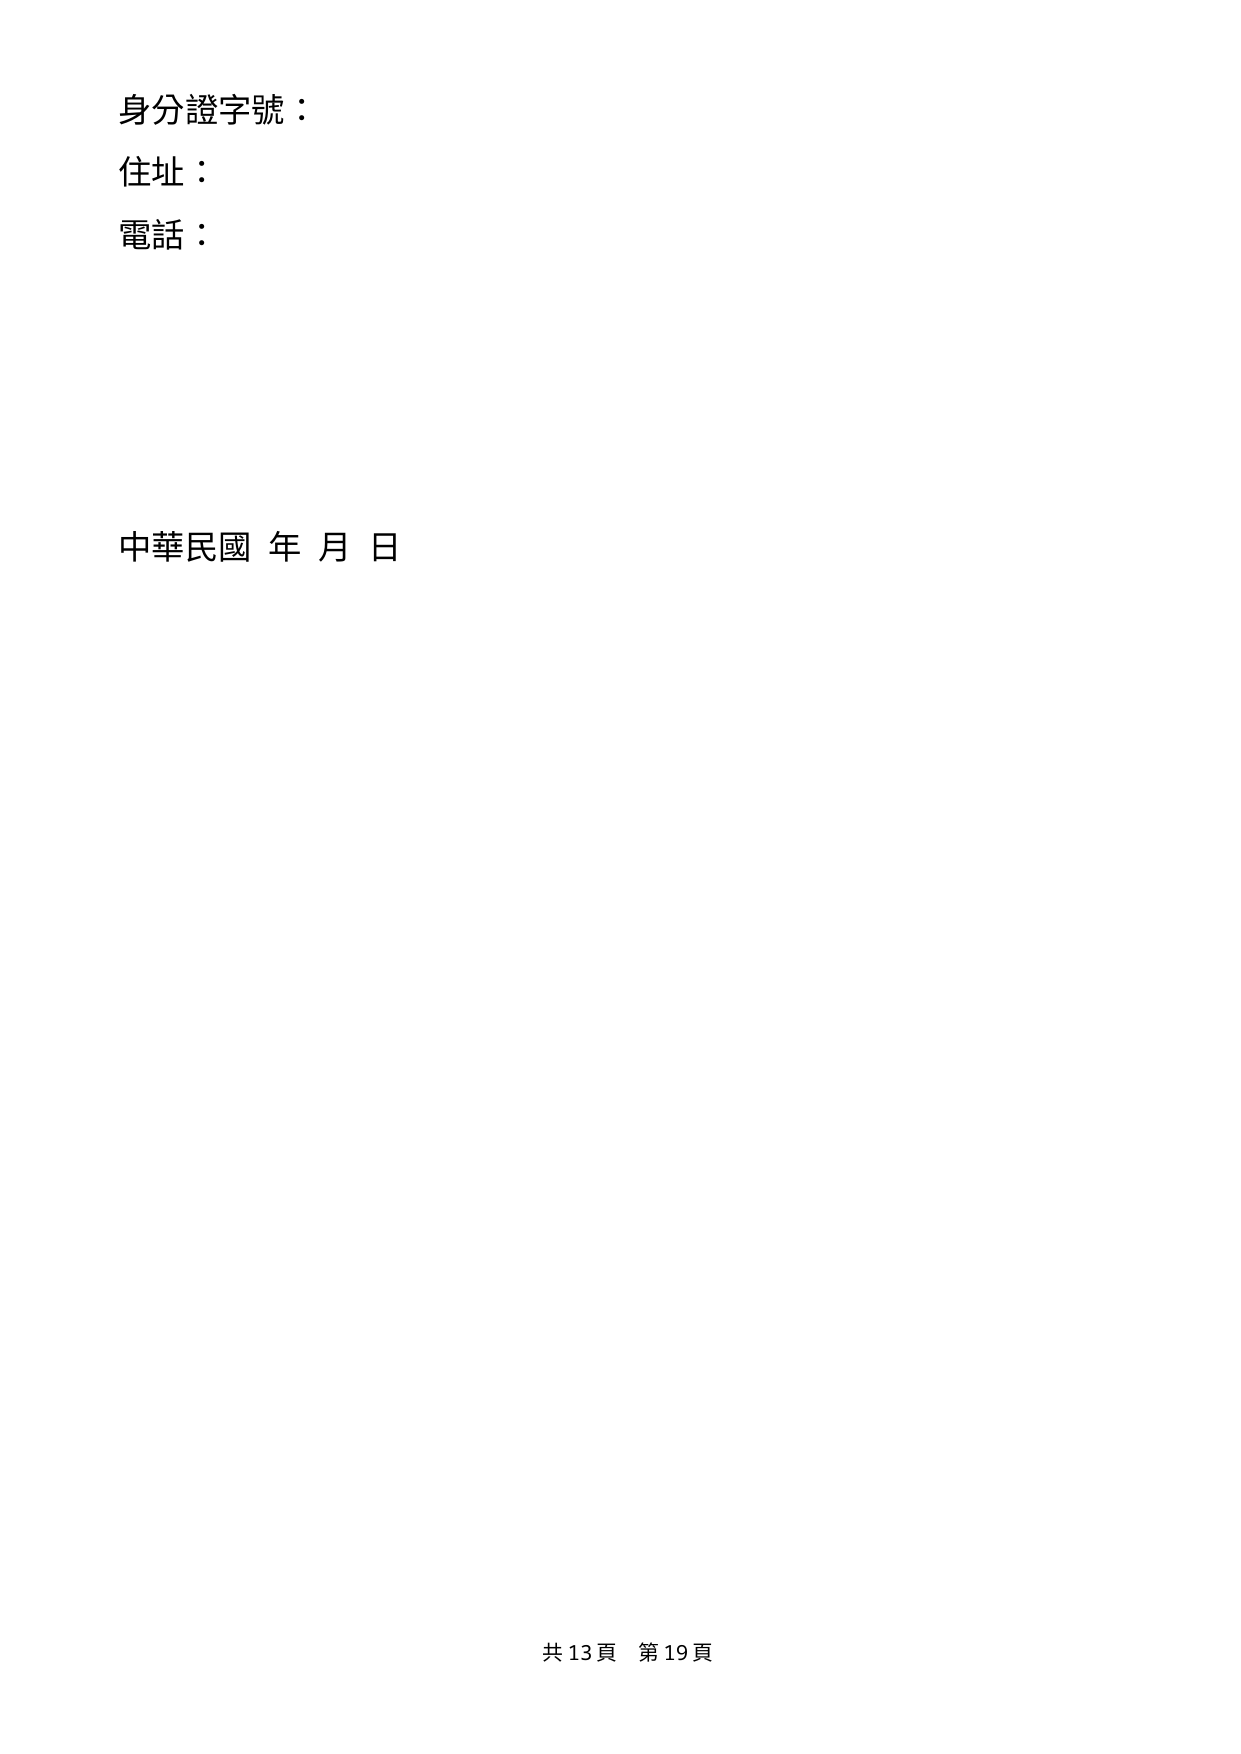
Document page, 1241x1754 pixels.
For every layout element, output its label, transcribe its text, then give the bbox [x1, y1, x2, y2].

text 中華民國 年 月 日 [118, 504, 1137, 566]
text 身分證字號： [118, 66, 1137, 129]
text 電話： [118, 191, 1137, 254]
text 住址： [118, 129, 1137, 191]
